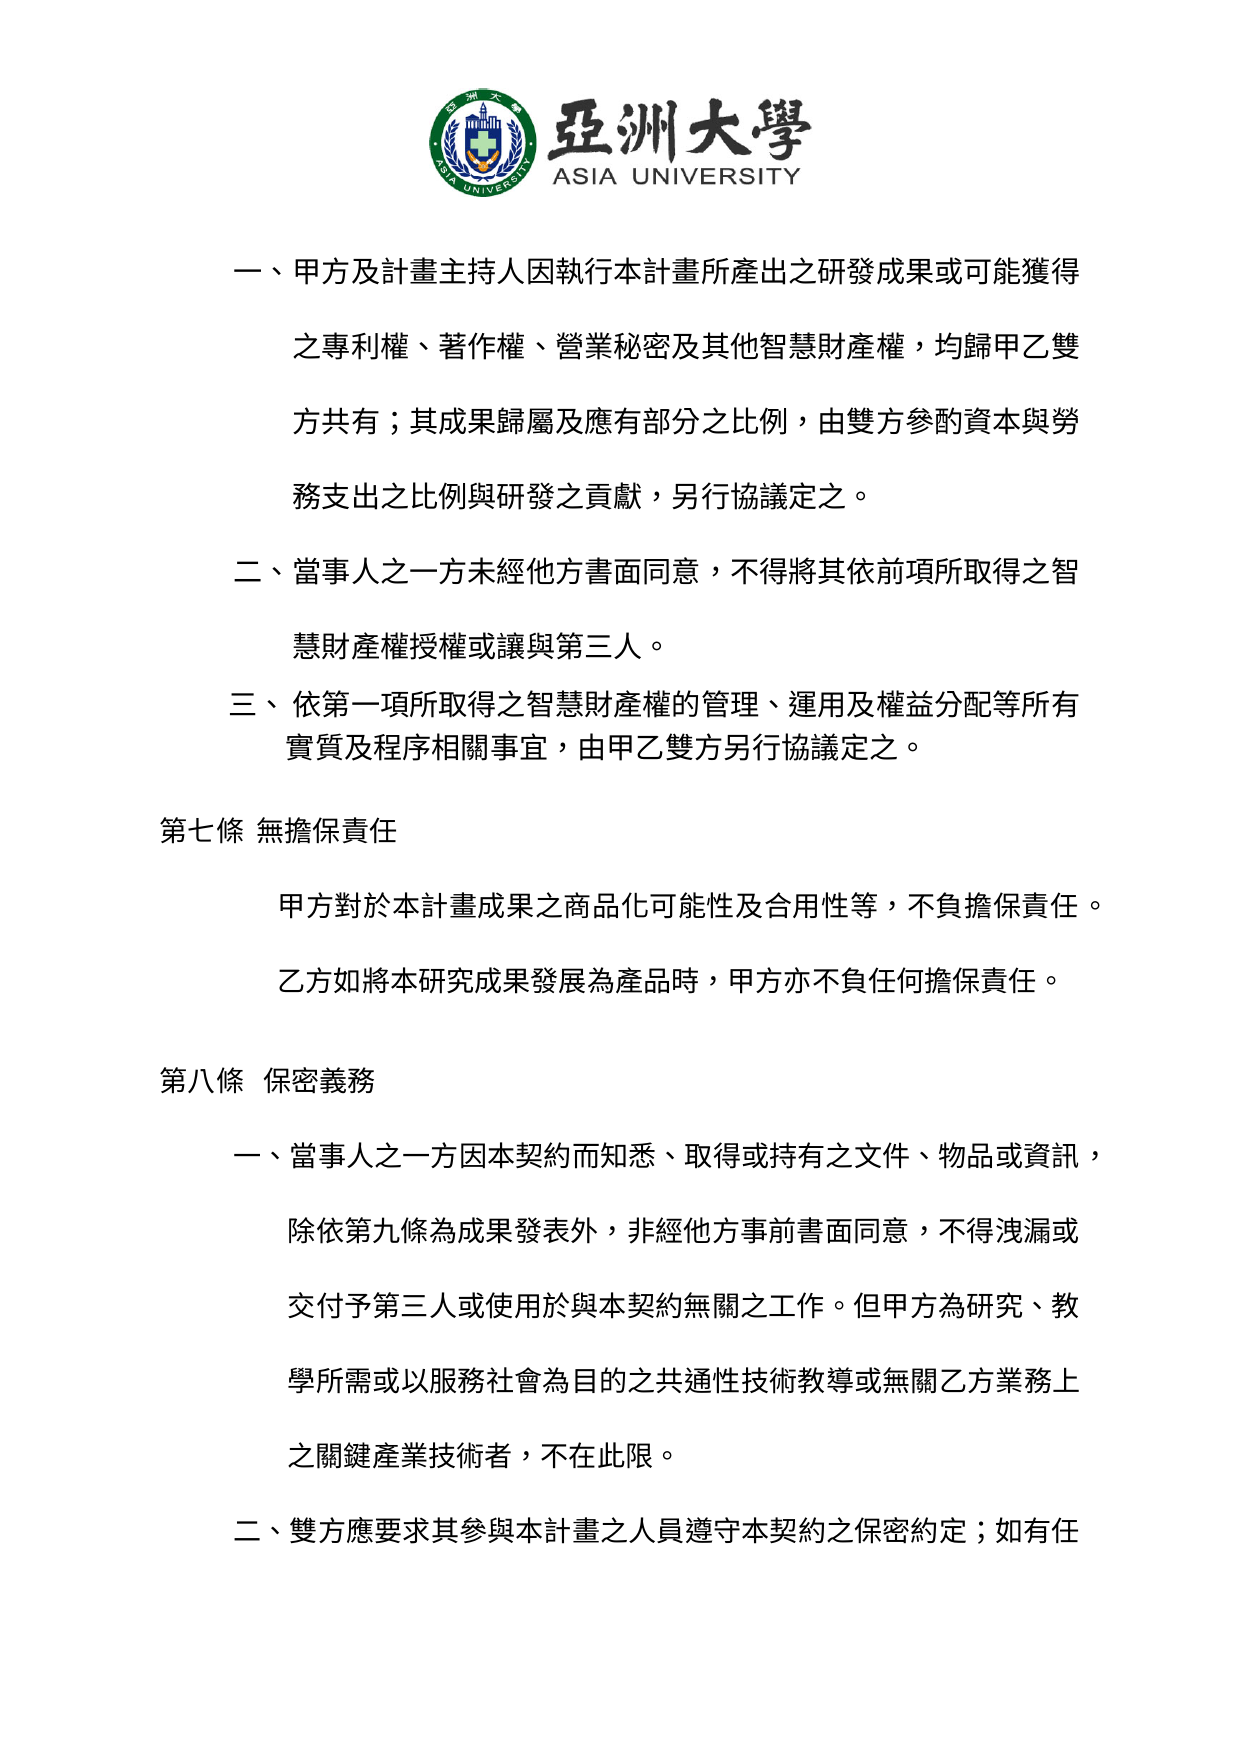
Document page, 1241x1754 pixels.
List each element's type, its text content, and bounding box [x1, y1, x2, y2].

text 二、雙方應要求其參與本計畫之人員遵守本契約之保密約定；如有任 [233, 1492, 1081, 1567]
list 依第一項所取得之智慧財產權的管理、運用及權益分配等所有實質及程序相關事宜，由甲乙雙方另行協議定之。 [228, 682, 1081, 767]
text 一、當事人之一方因本契約而知悉、取得或持有之文件、物品或資訊，除依第九條為成果發表外，非經他方事前書面同意，不得洩漏或交付予第三人或使用於與本契約無關之工作。但甲方為研究、教學所需或以服務社會為目的之共通性技術教導或無關乙方業務上之關鍵產業技術者，不在此限。 [233, 1117, 1081, 1492]
list 當事人之一方未經他方書面同意，不得將其依前項所取得之智慧財產權授權或讓與第三人。 [233, 532, 1081, 682]
list 甲方及計畫主持人因執行本計畫所產出之研發成果或可能獲得之專利權、著作權、營業秘密及其他智慧財產權，均歸甲乙雙方共有；其成果歸屬及應有部分之比例，由雙方參酌資本與勞務支出之比例與研發之貢獻，另行協議定之。 [233, 232, 1081, 532]
text 甲方對於本計畫成果之商品化可能性及合用性等，不負擔保責任。乙方如將本研究成果發展為產品時，甲方亦不負任何擔保責任。 [277, 867, 1081, 1017]
text 第八條 保密義務 [159, 1042, 1081, 1117]
text 第七條 無擔保責任 [159, 792, 1081, 867]
picture [423, 88, 817, 197]
